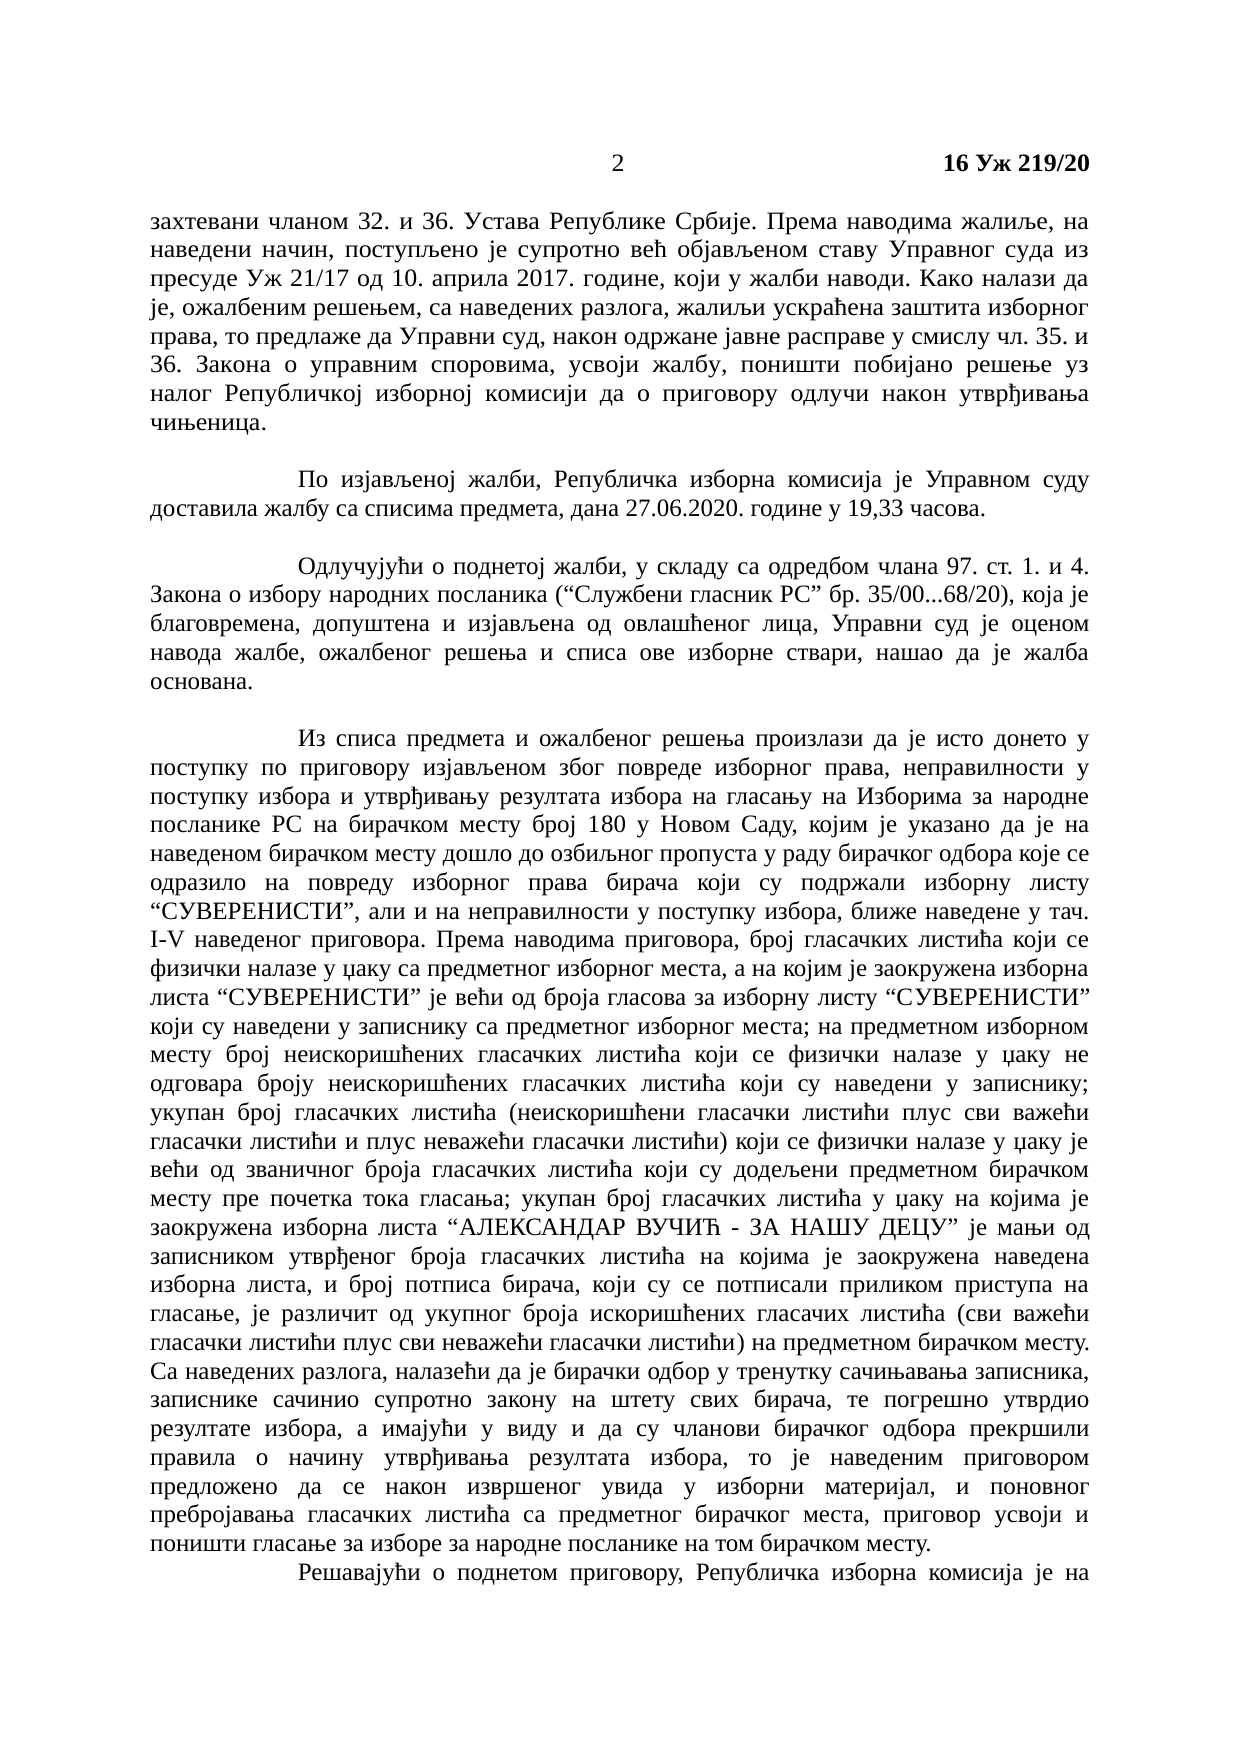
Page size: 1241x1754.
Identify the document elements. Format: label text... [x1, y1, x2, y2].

text Одлучујући о поднетој жалби, у складу са одредбом члана 97. ст. 1. и 4. Закона о избору народних посланика (“Службени гласник РС” бр. 35/00...68/20), која је благовремена, допуштена и изјављена од овлашћеног лица, Управни суд је оценом навода жалбе, ожалбеног решења и списа ове изборне ствари, нашао да је жалба основана. [150, 551, 1090, 694]
text Из списа предмета и ожалбеног решења произлази да је исто донето у поступку по приговору изјављеном због повреде изборног права, неправилности у поступку избора и утврђивању резултата избора на гласању на Изборима за народне посланике РС на бирачком месту број 180 у Новом Саду, којим је указано да је на наведеном бирачком месту дошло до озбиљног пропуста у раду бирачког одбора које се одразило на повреду изборног права бирача који су подржали изборну листу “СУВЕРЕНИСТИ”, али и на неправилности у поступку избора, ближе наведене у тач. I-V наведеног приговора. Према наводима приговора, број гласачких листића који се физички налазе у џаку са предметног изборног места, а на којим је заокружена изборна листа “СУВЕРЕНИСТИ” је већи од броја гласова за изборну листу “СУВЕРЕНИСТИ” који су наведени у записнику са предметног изборног места; на предметном изборном месту број неискоришћених гласачких листића који се физички налазе у џаку не одговара броју неискоришћених гласачких листића који су наведени у записнику; укупан број гласачких листића (неискоришћени гласачки листићи плус сви важећи гласачки листићи и плус неважећи гласачки листићи) који се физички налазе у џаку је већи од званичног броја гласачких листића који су додељени предметном бирачком месту пре почетка тока гласања; укупан број гласачких листића у џаку на којима је заокружена изборна листа “АЛЕКСАНДАР ВУЧИЋ - ЗА НАШУ ДЕЦУ” је мањи од записником утврђеног броја гласачких листића на којима је заокружена наведена изборна листа, и број потписа бирача, који су се потписали приликом приступа на гласање, је различит од укупног броја искоришћених гласачих листића (сви важећи гласачки листићи плус сви неважећи гласачки листићи) на предметном бирачком месту. Са наведених разлога, налазећи да је бирачки одбор у тренутку сачињавања записника, записнике сачинио супротно закону на штету свих бирача, те погрешно утврдио резултате избора, а имајући у виду и да су чланови бирачког одбора прекршили правила о начину утврђивања резултата избора, то је наведеним приговором предложено да се након извршеног увида у изборни материјал, и поновног пребројавања гласачких листића са предметног бирачког места, приговор усвоји и поништи гласање за изборе за народне посланике на том бирачком месту. [150, 723, 1090, 1557]
text Решавајући о поднетом приговору, Републичка изборна комисија је на [150, 1557, 1090, 1586]
text По изјављеној жалби, Републичка изборна комисија је Управном суду доставила жалбу са списима предмета, дана 27.06.2020. године у 19,33 часова. [150, 464, 1090, 522]
text захтевани чланом 32. и 36. Устава Републике Србије. Према наводима жалиље, на наведени начин, поступљено је супротно већ објављеном ставу Управног суда из пресуде Уж 21/17 од 10. априла 2017. године, који у жалби наводи. Како налази да је, ожалбеним решењем, са наведених разлога, жалиљи ускраћена заштита изборног права, то предлаже да Управни суд, након одржане јавне расправе у смислу чл. 35. и 36. Закона о управним споровима, усвоји жалбу, поништи побијано решење уз налог Републичкој изборној комисији да о приговору одлучи након утврђивања чињеница. [150, 206, 1090, 436]
